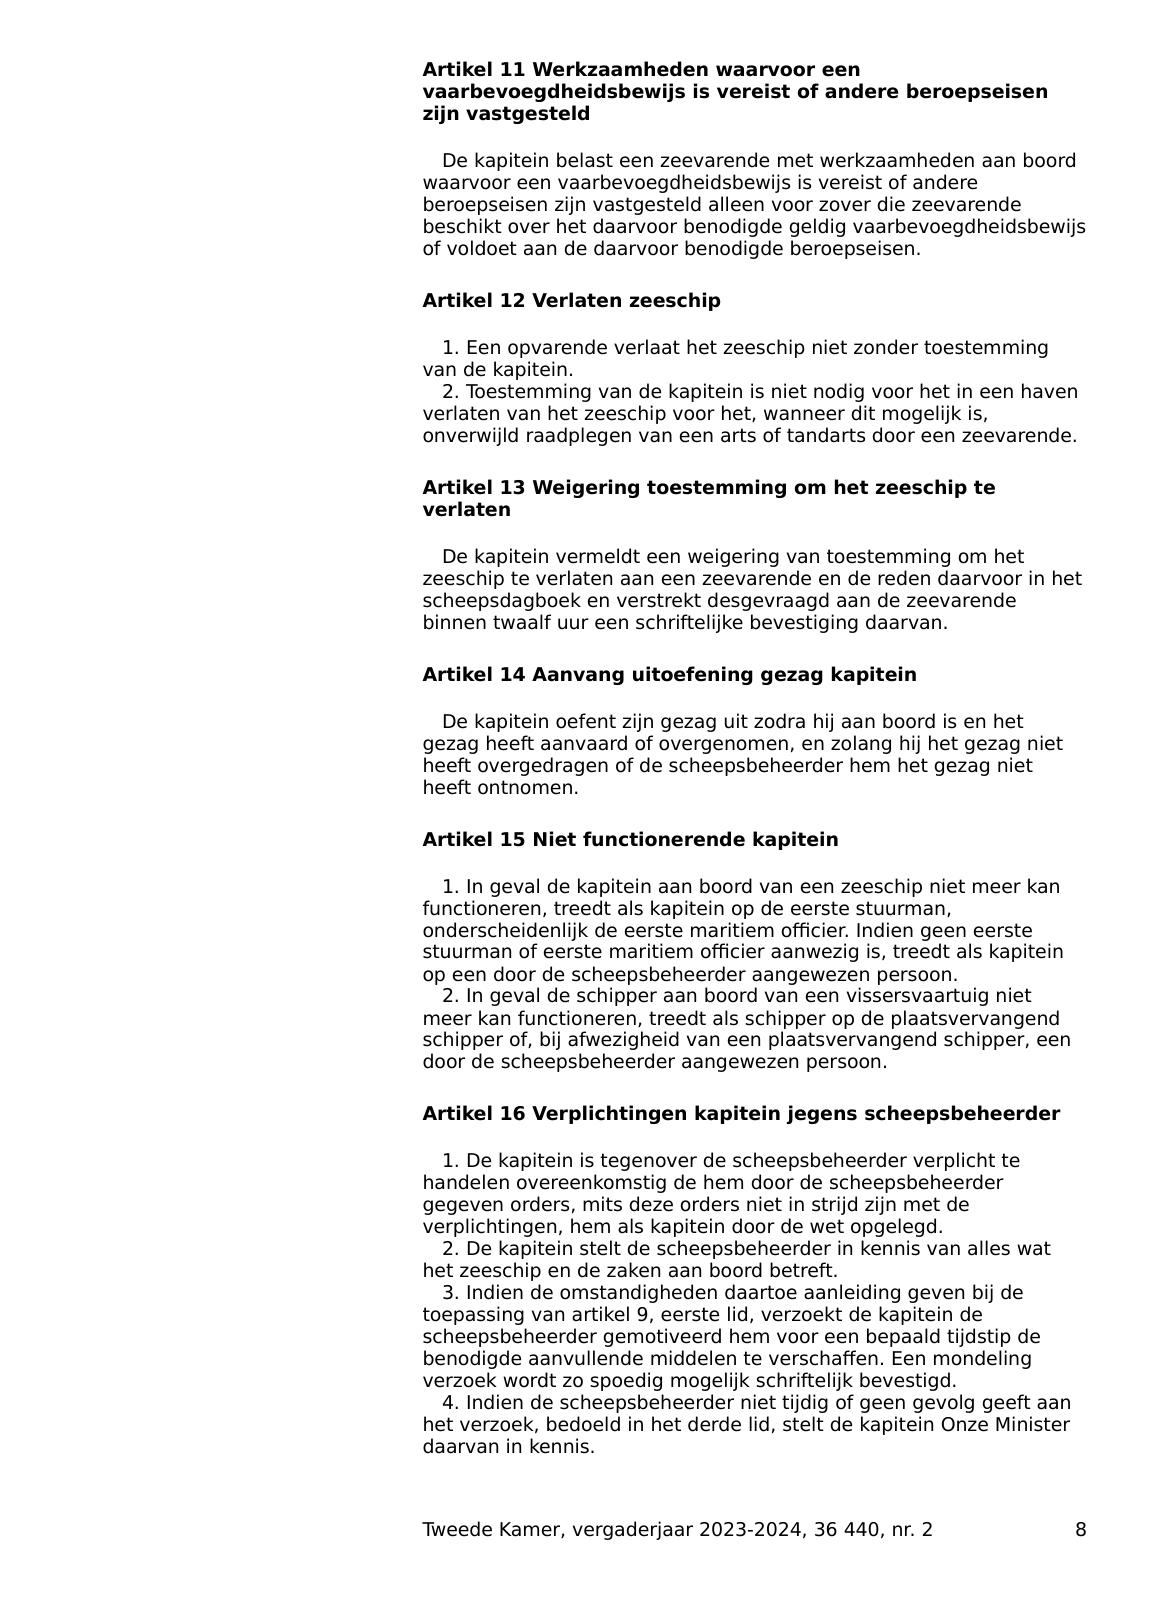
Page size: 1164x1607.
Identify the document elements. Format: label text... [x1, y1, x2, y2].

text 1. De kapitein is tegenover de scheepsbeheerder verplicht te handelen overeenkomstig de hem door de scheepsbeheerder gegeven orders, mits deze orders niet in strijd zijn met de verplichtingen, hem als kapitein door de wet opgelegd. [422, 1150, 1087, 1238]
text 2. De kapitein stelt de scheepsbeheerder in kennis van alles wat het zeeschip en de zaken aan boord betreft. [422, 1238, 1087, 1282]
subtitle Artikel 12 Verlaten zeeschip [422, 290, 1087, 312]
text De kapitein vermeldt een weigering van toestemming om het zeeschip te verlaten aan een zeevarende en de reden daarvoor in het scheepsdagboek en verstrekt desgevraagd aan de zeevarende binnen twaalf uur een schriftelijke bevestiging daarvan. [422, 546, 1087, 634]
text 4. Indien de scheepsbeheerder niet tijdig of geen gevolg geeft aan het verzoek, bedoeld in het derde lid, stelt de kapitein Onze Minister daarvan in kennis. [422, 1392, 1087, 1458]
text 3. Indien de omstandigheden daartoe aanleiding geven bij de toepassing van artikel 9, eerste lid, verzoekt de kapitein de scheepsbeheerder gemotiveerd hem voor een bepaald tijdstip de benodigde aanvullende middelen te verschaffen. Een mondeling verzoek wordt zo spoedig mogelijk schriftelijk bevestigd. [422, 1282, 1087, 1392]
subtitle Artikel 16 Verplichtingen kapitein jegens scheepsbeheerder [422, 1103, 1087, 1125]
text 1. Een opvarende verlaat het zeeschip niet zonder toestemming van de kapitein. [422, 337, 1087, 381]
text De kapitein belast een zeevarende met werkzaamheden aan boord waarvoor een vaarbevoegdheidsbewijs is vereist of andere beroepseisen zijn vastgesteld alleen voor zover die zeevarende beschikt over het daarvoor benodigde geldig vaarbevoegdheidsbewijs of voldoet aan de daarvoor benodigde beroepseisen. [422, 150, 1087, 260]
text De kapitein oefent zijn gezag uit zodra hij aan boord is en het gezag heeft aanvaard of overgenomen, en zolang hij het gezag niet heeft overgedragen of de scheepsbeheerder hem het gezag niet heeft ontnomen. [422, 711, 1087, 798]
subtitle Artikel 11 Werkzaamheden waarvoor een vaarbevoegdheidsbewijs is vereist of andere beroepseisen zijn vastgesteld [422, 59, 1087, 125]
text 2. Toestemming van de kapitein is niet nodig voor het in een haven verlaten van het zeeschip voor het, wanneer dit mogelijk is, onverwijld raadplegen van een arts of tandarts door een zeevarende. [422, 381, 1087, 447]
text 1. In geval de kapitein aan boord van een zeeschip niet meer kan functioneren, treedt als kapitein op de eerste stuurman, onderscheidenlijk de eerste maritiem officier. Indien geen eerste stuurman of eerste maritiem officier aanwezig is, treedt als kapitein op een door de scheepsbeheerder aangewezen persoon. [422, 876, 1087, 985]
subtitle Artikel 13 Weigering toestemming om het zeeschip te verlaten [422, 477, 1087, 521]
subtitle Artikel 14 Aanvang uitoefening gezag kapitein [422, 664, 1087, 686]
subtitle Artikel 15 Niet functionerende kapitein [422, 828, 1087, 851]
text 2. In geval de schipper aan boord van een vissersvaartuig niet meer kan functioneren, treedt als schipper op de plaatsvervangend schipper of, bij afwezigheid van een plaatsvervangend schipper, een door de scheepsbeheerder aangewezen persoon. [422, 985, 1087, 1073]
